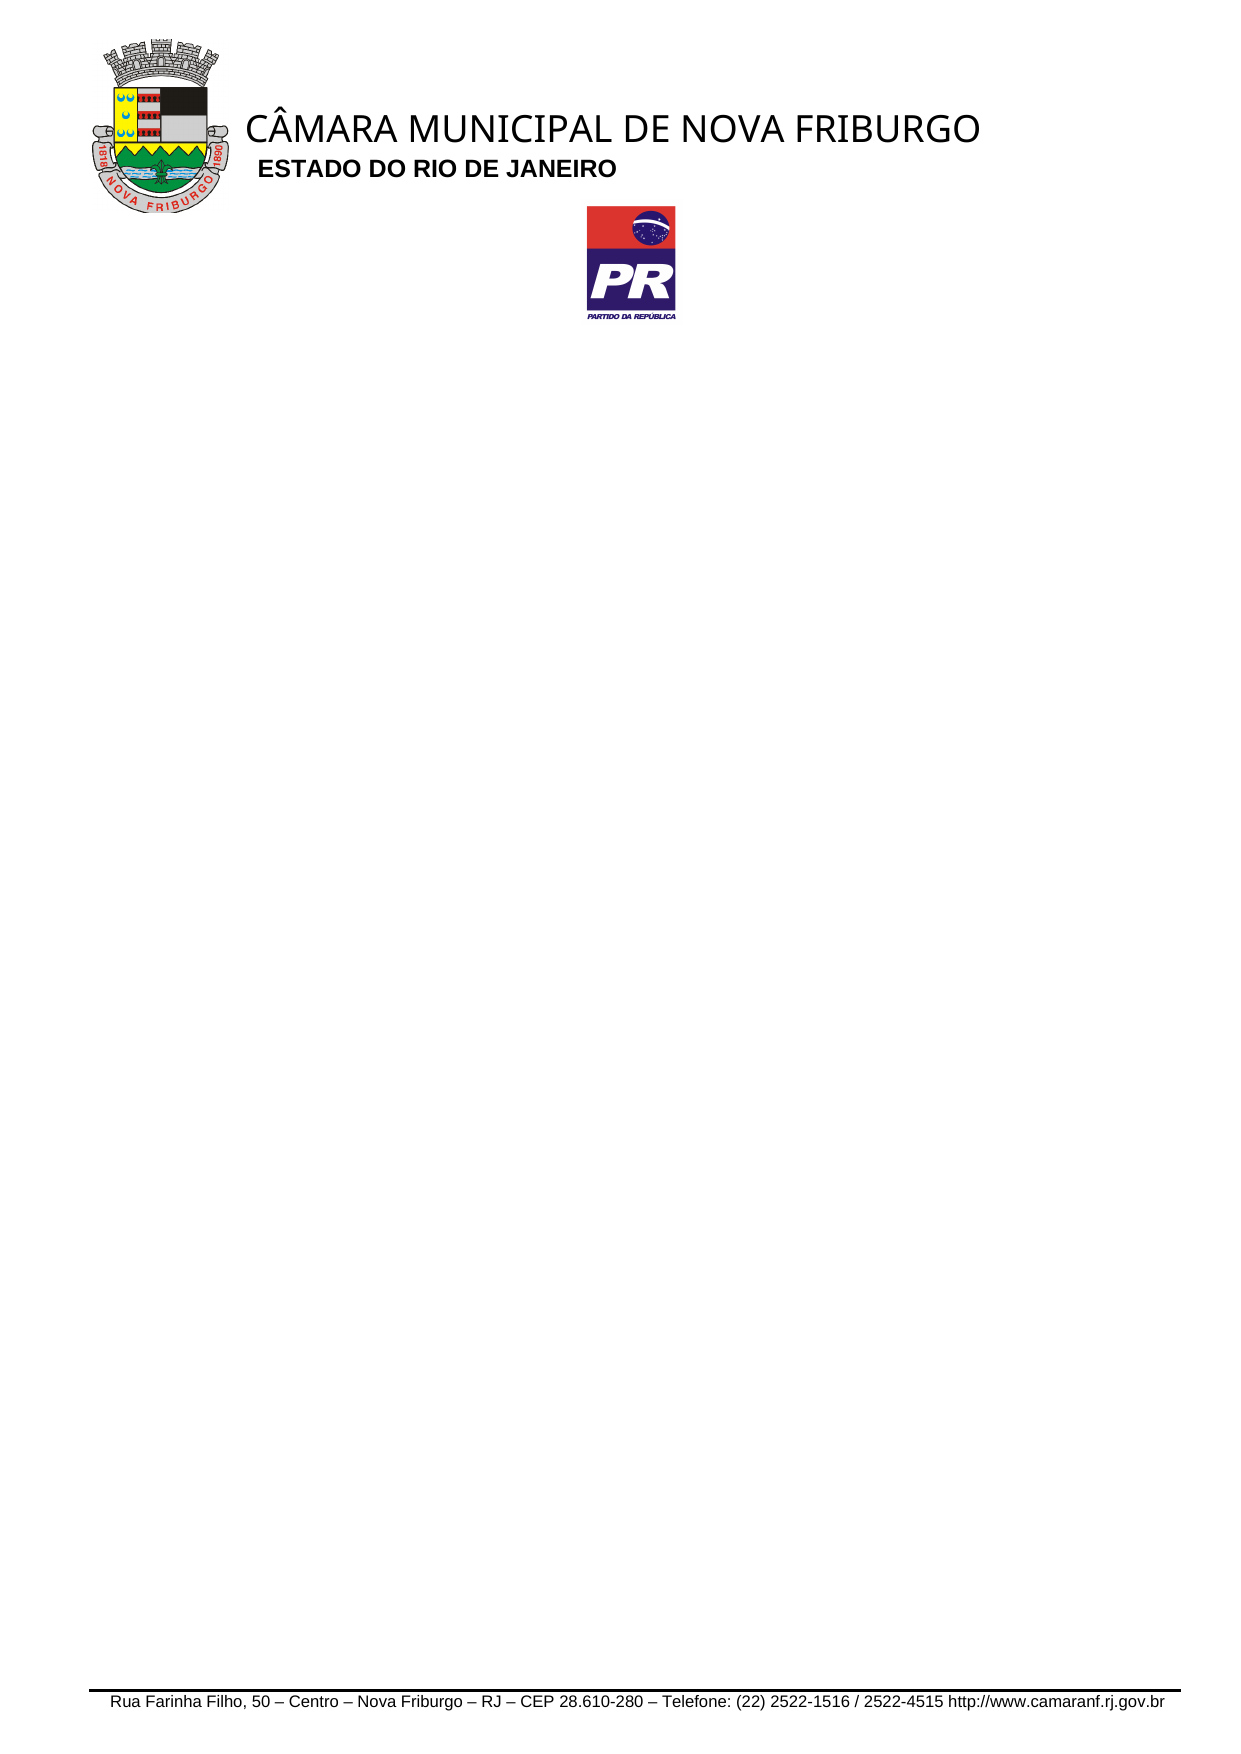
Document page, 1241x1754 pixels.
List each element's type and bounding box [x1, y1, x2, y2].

picture [581, 199, 683, 325]
